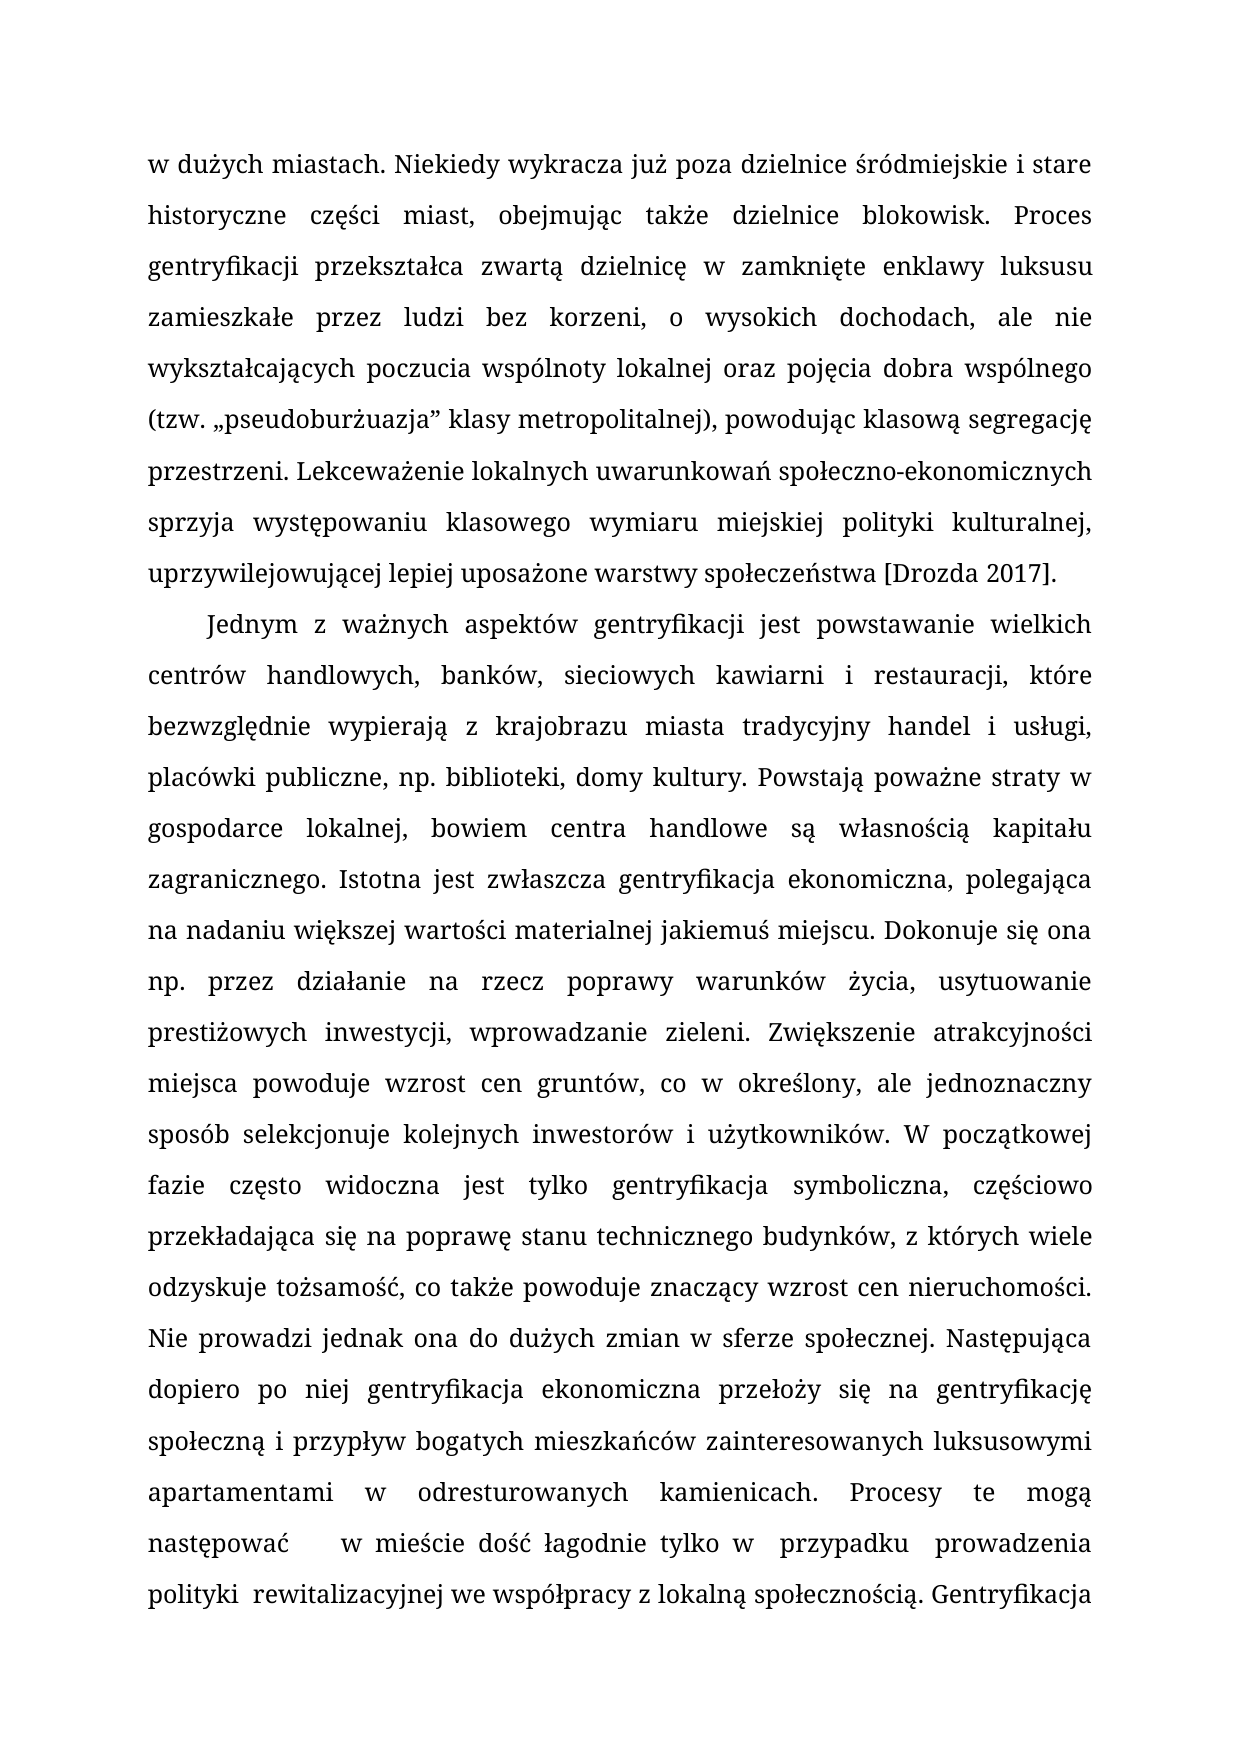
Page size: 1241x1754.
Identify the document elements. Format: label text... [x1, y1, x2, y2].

text Jednym z ważnych aspektów gentryfikacji jest powstawanie wielkich centrów handlowych, banków, sieciowych kawiarni i restauracji, które bezwzględnie wypierają z krajobrazu miasta tradycyjny handel i usługi, placówki publiczne, np. biblioteki, domy kultury. Powstają poważne straty w gospodarce lokalnej, bowiem centra handlowe są własnością kapitału zagranicznego. Istotna jest zwłaszcza gentryfikacja ekonomiczna, polegająca na nadaniu większej wartości materialnej jakiemuś miejscu. Dokonuje się ona np. przez działanie na rzecz poprawy warunków życia, usytuowanie prestiżowych inwestycji, wprowadzanie zieleni. Zwiększenie atrakcyjności miejsca powoduje wzrost cen gruntów, co w określony, ale jednoznaczny sposób selekcjonuje kolejnych inwestorów i użytkowników. W początkowej fazie często widoczna jest tylko gentryfikacja symboliczna, częściowo przekładająca się na poprawę stanu technicznego budynków, z których wiele odzyskuje tożsamość, co także powoduje znaczący wzrost cen nieruchomości. Nie prowadzi jednak ona do dużych zmian w sferze społecznej. Następująca dopiero po niej gentryfikacja ekonomiczna przełoży się na gentryfikację społeczną i przypływ bogatych mieszkańców zainteresowanych luksusowymi apartamentami w odresturowanych kamienicach. Procesy te mogą następować w mieście dość łagodnie tylko w przypadku prowadzenia polityki rewitalizacyjnej we współpracy z lokalną społecznością. Gentryfikacja [148, 606, 1093, 1610]
text w dużych miastach. Niekiedy wykracza już poza dzielnice śródmiejskie i stare historyczne części miast, obejmując także dzielnice blokowisk. Proces gentryfikacji przekształca zwartą dzielnicę w zamknięte enklawy luksusu zamieszkałe przez ludzi bez korzeni, o wysokich dochodach, ale nie wykształcających poczucia wspólnoty lokalnej oraz pojęcia dobra wspólnego (tzw. „pseudoburżuazja” klasy metropolitalnej), powodując klasową segregację przestrzeni. Lekceważenie lokalnych uwarunkowań społeczno-ekonomicznych sprzyja występowaniu klasowego wymiaru miejskiej polityki kulturalnej, uprzywilejowującej lepiej uposażone warstwy społeczeństwa [Drozda 2017]. [148, 147, 1093, 589]
